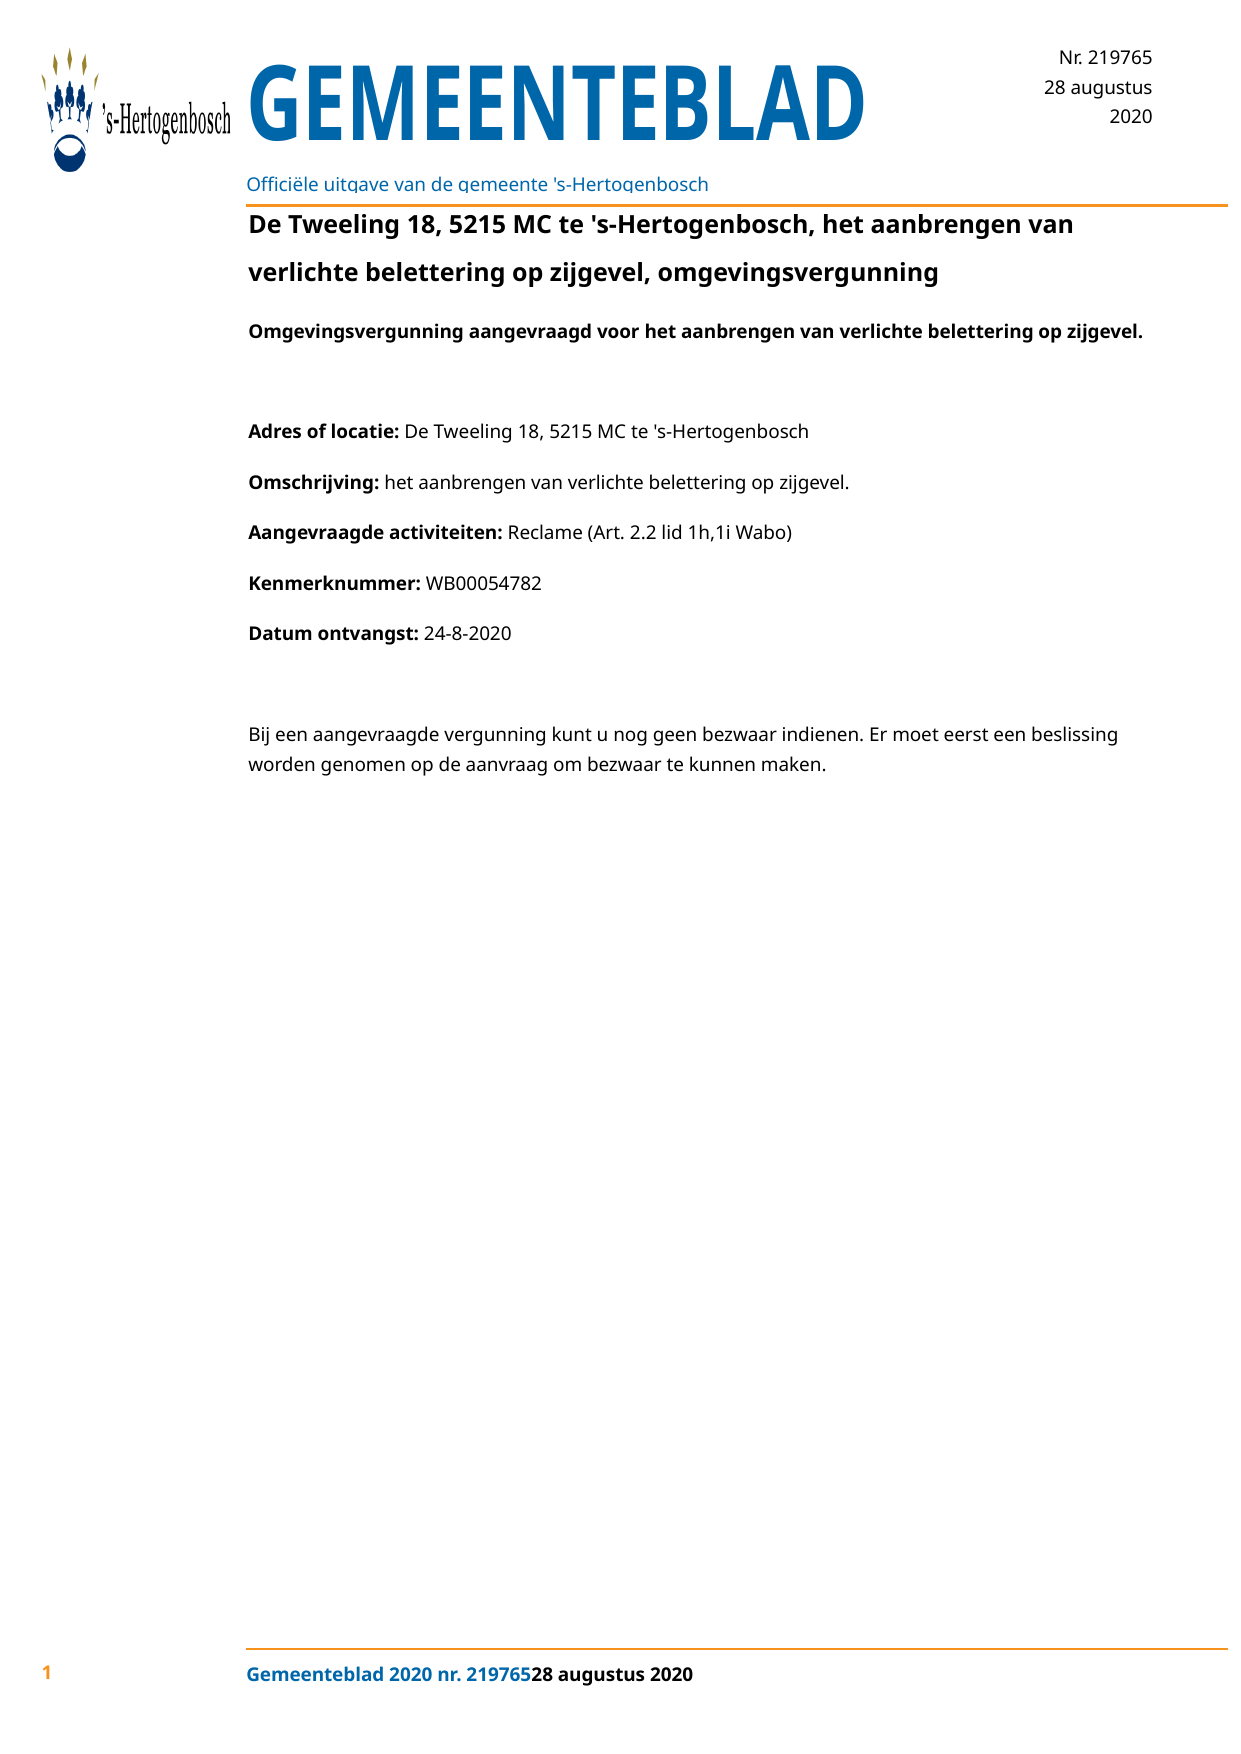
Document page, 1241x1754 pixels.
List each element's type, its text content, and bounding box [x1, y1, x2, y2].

text Bij een aangevraagde vergunning kunt u nog geen bezwaar indienen. Er moet eerst een beslissing worden genomen op de aanvraag om bezwaar te kunnen maken. [248, 721, 1152, 777]
text Aangevraagde activiteiten: Reclame (Art. 2.2 lid 1h,1i Wabo) [248, 519, 1152, 545]
text Omschrijving: het aanbrengen van verlichte belettering op zijgevel. [248, 469, 1152, 495]
picture [41, 47, 231, 172]
text Kenmerknummer: WB00054782 [248, 570, 1152, 596]
text De Tweeling 18, 5215 MC te 's-Hertogenbosch, het aanbrengen van verlichte belettering op zijgevel, omgevingsvergunning [248, 207, 1152, 288]
text Omgevingsvergunning aangevraagd voor het aanbrengen van verlichte belettering op zijgevel. [248, 318, 1152, 344]
text Datum ontvangst: 24-8-2020 [248, 620, 1152, 646]
text Adres of locatie: De Tweeling 18, 5215 MC te 's-Hertogenbosch [248, 419, 1152, 444]
